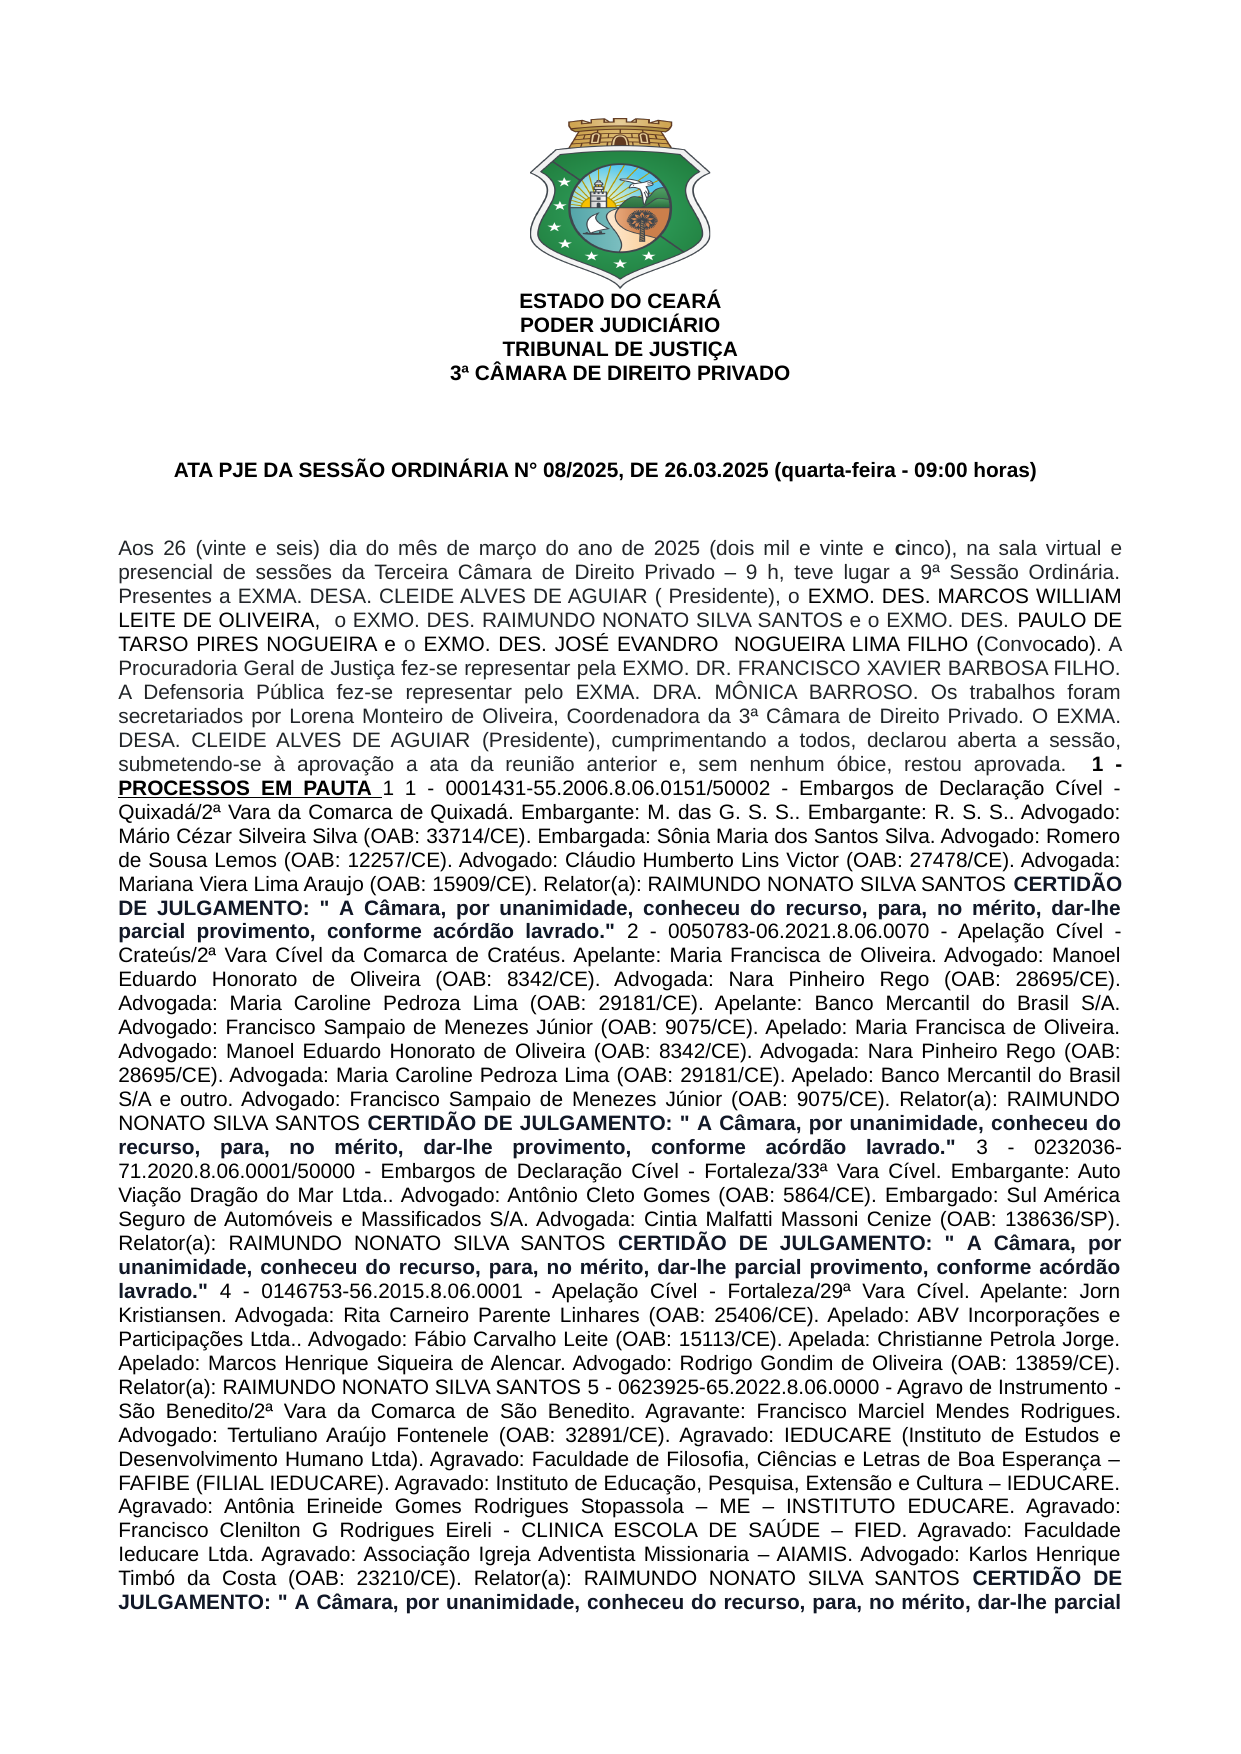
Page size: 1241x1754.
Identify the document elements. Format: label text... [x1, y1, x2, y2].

text 3ª CÂMARA DE DIREITO PRIVADO [118, 360, 1122, 384]
text PODER JUDICIÁRIO [118, 312, 1122, 336]
text ESTADO DO CEARÁ [118, 288, 1122, 312]
text Aos 26 (vinte e seis) dia do mês de março do ano de 2025 (dois mil e vinte e cinco), na sala virtual e presencial de sessões da Terceira Câmara de Direito Privado – 9 h, teve lugar a 9ª Sessão Ordinária. Presentes a EXMA. DESA. CLEIDE ALVES DE AGUIAR ( Presidente), o EXMO. DES. MARCOS WILLIAM LEITE DE OLIVEIRA, o EXMO. DES. RAIMUNDO NONATO SILVA SANTOS e o EXMO. DES. PAULO DE TARSO PIRES NOGUEIRA e o EXMO. DES. JOSÉ EVANDRO NOGUEIRA LIMA FILHO (Convocado). A Procuradoria Geral de Justiça fez-se representar pela EXMO. DR. FRANCISCO XAVIER BARBOSA FILHO. A Defensoria Pública fez-se representar pelo EXMA. DRA. MÔNICA BARROSO. Os trabalhos foram secretariados por Lorena Monteiro de Oliveira, Coordenadora da 3ª Câmara de Direito Privado. O EXMA. DESA. CLEIDE ALVES DE AGUIAR (Presidente), cumprimentando a todos, declarou aberta a sessão, submetendo-se à aprovação a ata da reunião anterior e, sem nenhum óbice, restou aprovada. 1 - PROCESSOS EM PAUTA 1 1 - 0001431-55.2006.8.06.0151/50002 - Embargos de Declaração Cível - Quixadá/2ª Vara da Comarca de Quixadá. Embargante: M. das G. S. S.. Embargante: R. S. S.. Advogado: Mário Cézar Silveira Silva (OAB: 33714/CE). Embargada: Sônia Maria dos Santos Silva. Advogado: Romero de Sousa Lemos (OAB: 12257/CE). Advogado: Cláudio Humberto Lins Victor (OAB: 27478/CE). Advogada: Mariana Viera Lima Araujo (OAB: 15909/CE). Relator(a): RAIMUNDO NONATO SILVA SANTOS CERTIDÃO DE JULGAMENTO: " A Câmara, por unanimidade, conheceu do recurso, para, no mérito, dar-lhe parcial provimento, conforme acórdão lavrado." 2 - 0050783-06.2021.8.06.0070 - Apelação Cível - Crateús/2ª Vara Cível da Comarca de Cratéus. Apelante: Maria Francisca de Oliveira. Advogado: Manoel Eduardo Honorato de Oliveira (OAB: 8342/CE). Advogada: Nara Pinheiro Rego (OAB: 28695/CE). Advogada: Maria Caroline Pedroza Lima (OAB: 29181/CE). Apelante: Banco Mercantil do Brasil S/A. Advogado: Francisco Sampaio de Menezes Júnior (OAB: 9075/CE). Apelado: Maria Francisca de Oliveira. Advogado: Manoel Eduardo Honorato de Oliveira (OAB: 8342/CE). Advogada: Nara Pinheiro Rego (OAB: 28695/CE). Advogada: Maria Caroline Pedroza Lima (OAB: 29181/CE). Apelado: Banco Mercantil do Brasil S/A e outro. Advogado: Francisco Sampaio de Menezes Júnior (OAB: 9075/CE). Relator(a): RAIMUNDO NONATO SILVA SANTOS CERTIDÃO DE JULGAMENTO: " A Câmara, por unanimidade, conheceu do recurso, para, no mérito, dar-lhe provimento, conforme acórdão lavrado." 3 - 0232036-71.2020.8.06.0001/50000 - Embargos de Declaração Cível - Fortaleza/33ª Vara Cível. Embargante: Auto Viação Dragão do Mar Ltda.. Advogado: Antônio Cleto Gomes (OAB: 5864/CE). Embargado: Sul América Seguro de Automóveis e Massificados S/A. Advogada: Cintia Malfatti Massoni Cenize (OAB: 138636/SP). Relator(a): RAIMUNDO NONATO SILVA SANTOS CERTIDÃO DE JULGAMENTO: " A Câmara, por unanimidade, conheceu do recurso, para, no mérito, dar-lhe parcial provimento, conforme acórdão lavrado." 4 - 0146753-56.2015.8.06.0001 - Apelação Cível - Fortaleza/29ª Vara Cível. Apelante: Jorn Kristiansen. Advogada: Rita Carneiro Parente Linhares (OAB: 25406/CE). Apelado: ABV Incorporações e Participações Ltda.. Advogado: Fábio Carvalho Leite (OAB: 15113/CE). Apelada: Christianne Petrola Jorge. Apelado: Marcos Henrique Siqueira de Alencar. Advogado: Rodrigo Gondim de Oliveira (OAB: 13859/CE). Relator(a): RAIMUNDO NONATO SILVA SANTOS 5 - 0623925-65.2022.8.06.0000 - Agravo de Instrumento - São Benedito/2ª Vara da Comarca de São Benedito. Agravante: Francisco Marciel Mendes Rodrigues. Advogado: Tertuliano Araújo Fontenele (OAB: 32891/CE). Agravado: IEDUCARE (Instituto de Estudos e Desenvolvimento Humano Ltda). Agravado: Faculdade de Filosofia, Ciências e Letras de Boa Esperança – FAFIBE (FILIAL IEDUCARE). Agravado: Instituto de Educação, Pesquisa, Extensão e Cultura – IEDUCARE. Agravado: Antônia Erineide Gomes Rodrigues Stopassola – ME – INSTITUTO EDUCARE. Agravado: Francisco Clenilton G Rodrigues Eireli - CLINICA ESCOLA DE SAÚDE – FIED. Agravado: Faculdade Ieducare Ltda. Agravado: Associação Igreja Adventista Missionaria – AIAMIS. Advogado: Karlos Henrique Timbó da Costa (OAB: 23210/CE). Relator(a): RAIMUNDO NONATO SILVA SANTOS CERTIDÃO DE JULGAMENTO: " A Câmara, por unanimidade, conheceu do recurso, para, no mérito, dar-lhe parcial [118, 536, 1122, 1614]
text ATA PJE DA SESSÃO ORDINÁRIA N° 08/2025, DE 26.03.2025 (quarta-feira - 09:00 horas) [89, 458, 1122, 511]
text TRIBUNAL DE JUSTIÇA [118, 336, 1122, 360]
